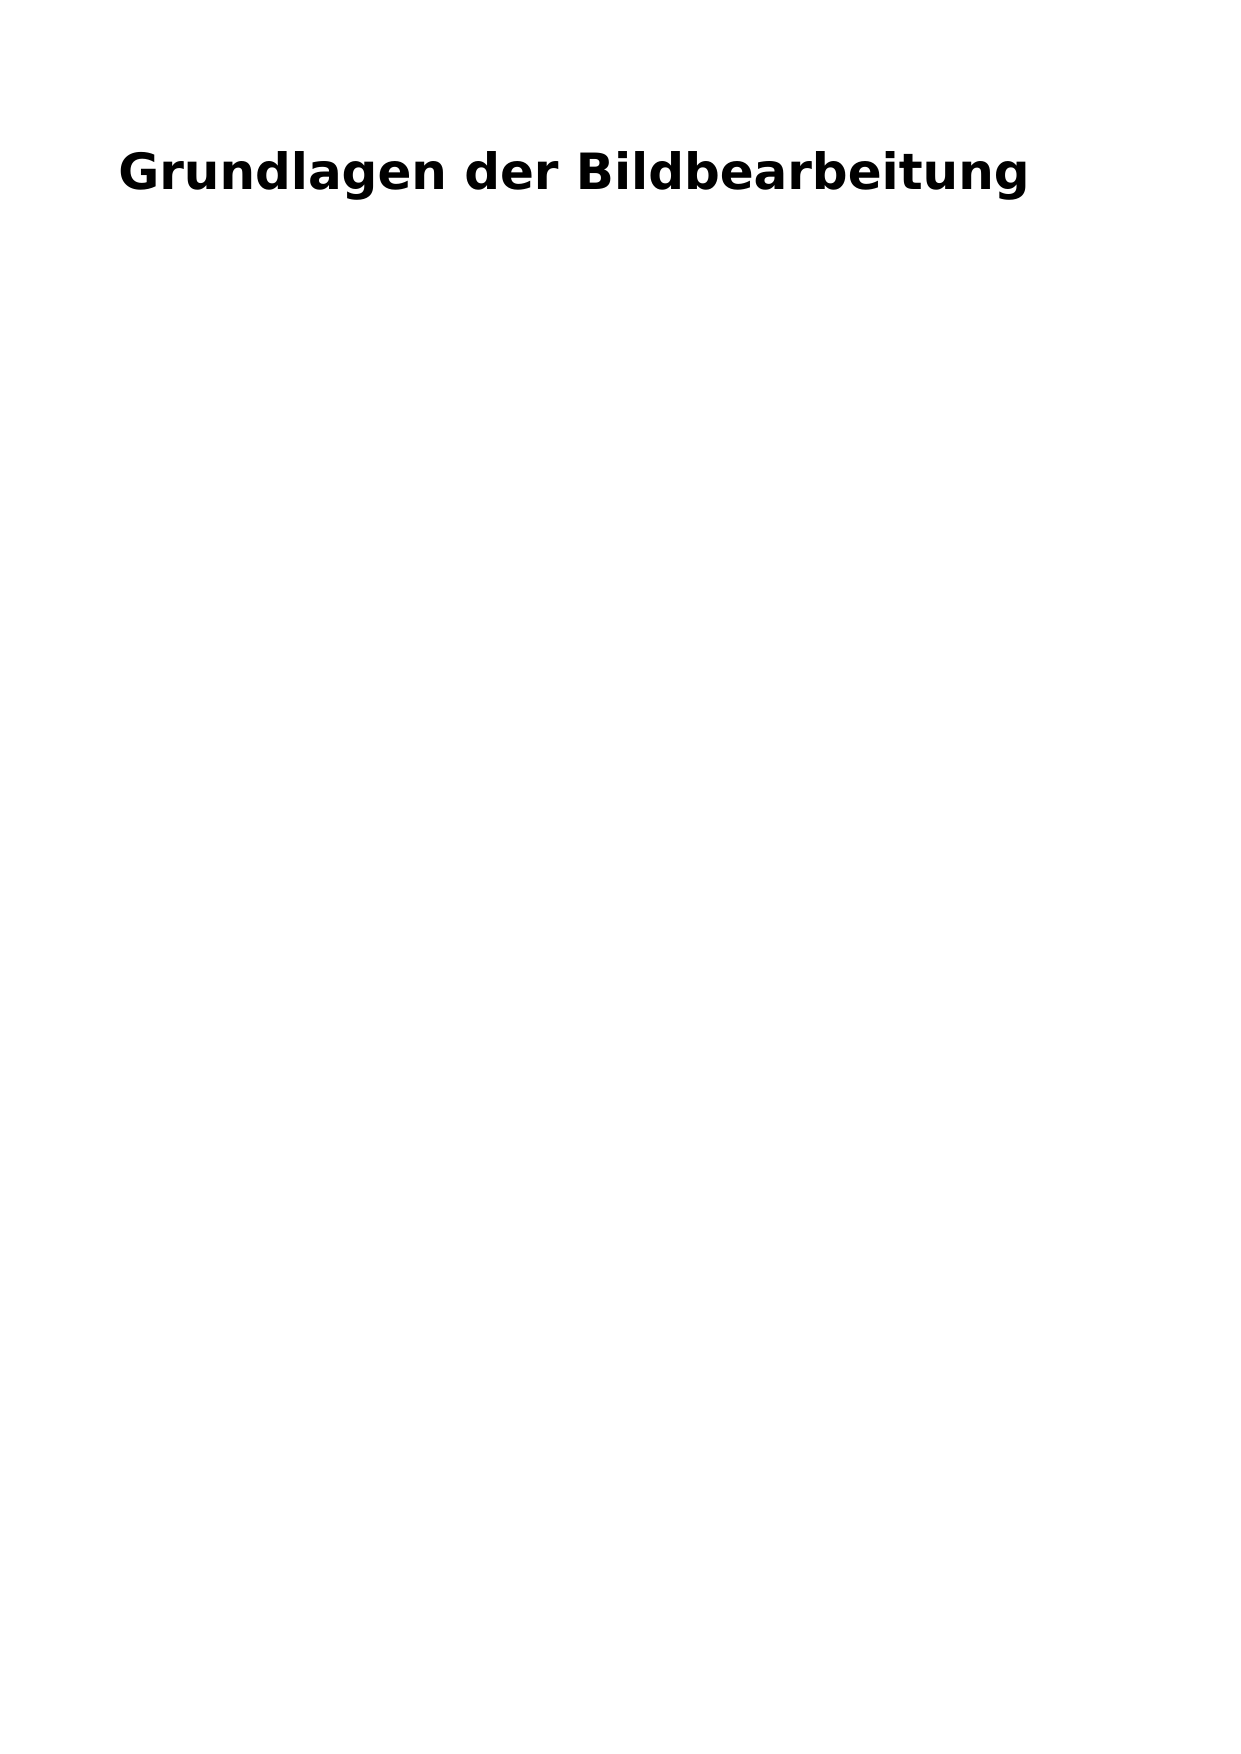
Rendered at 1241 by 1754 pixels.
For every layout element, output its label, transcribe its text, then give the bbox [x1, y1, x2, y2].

subtitle Grundlagen der Bildbearbeitung [118, 143, 1122, 201]
